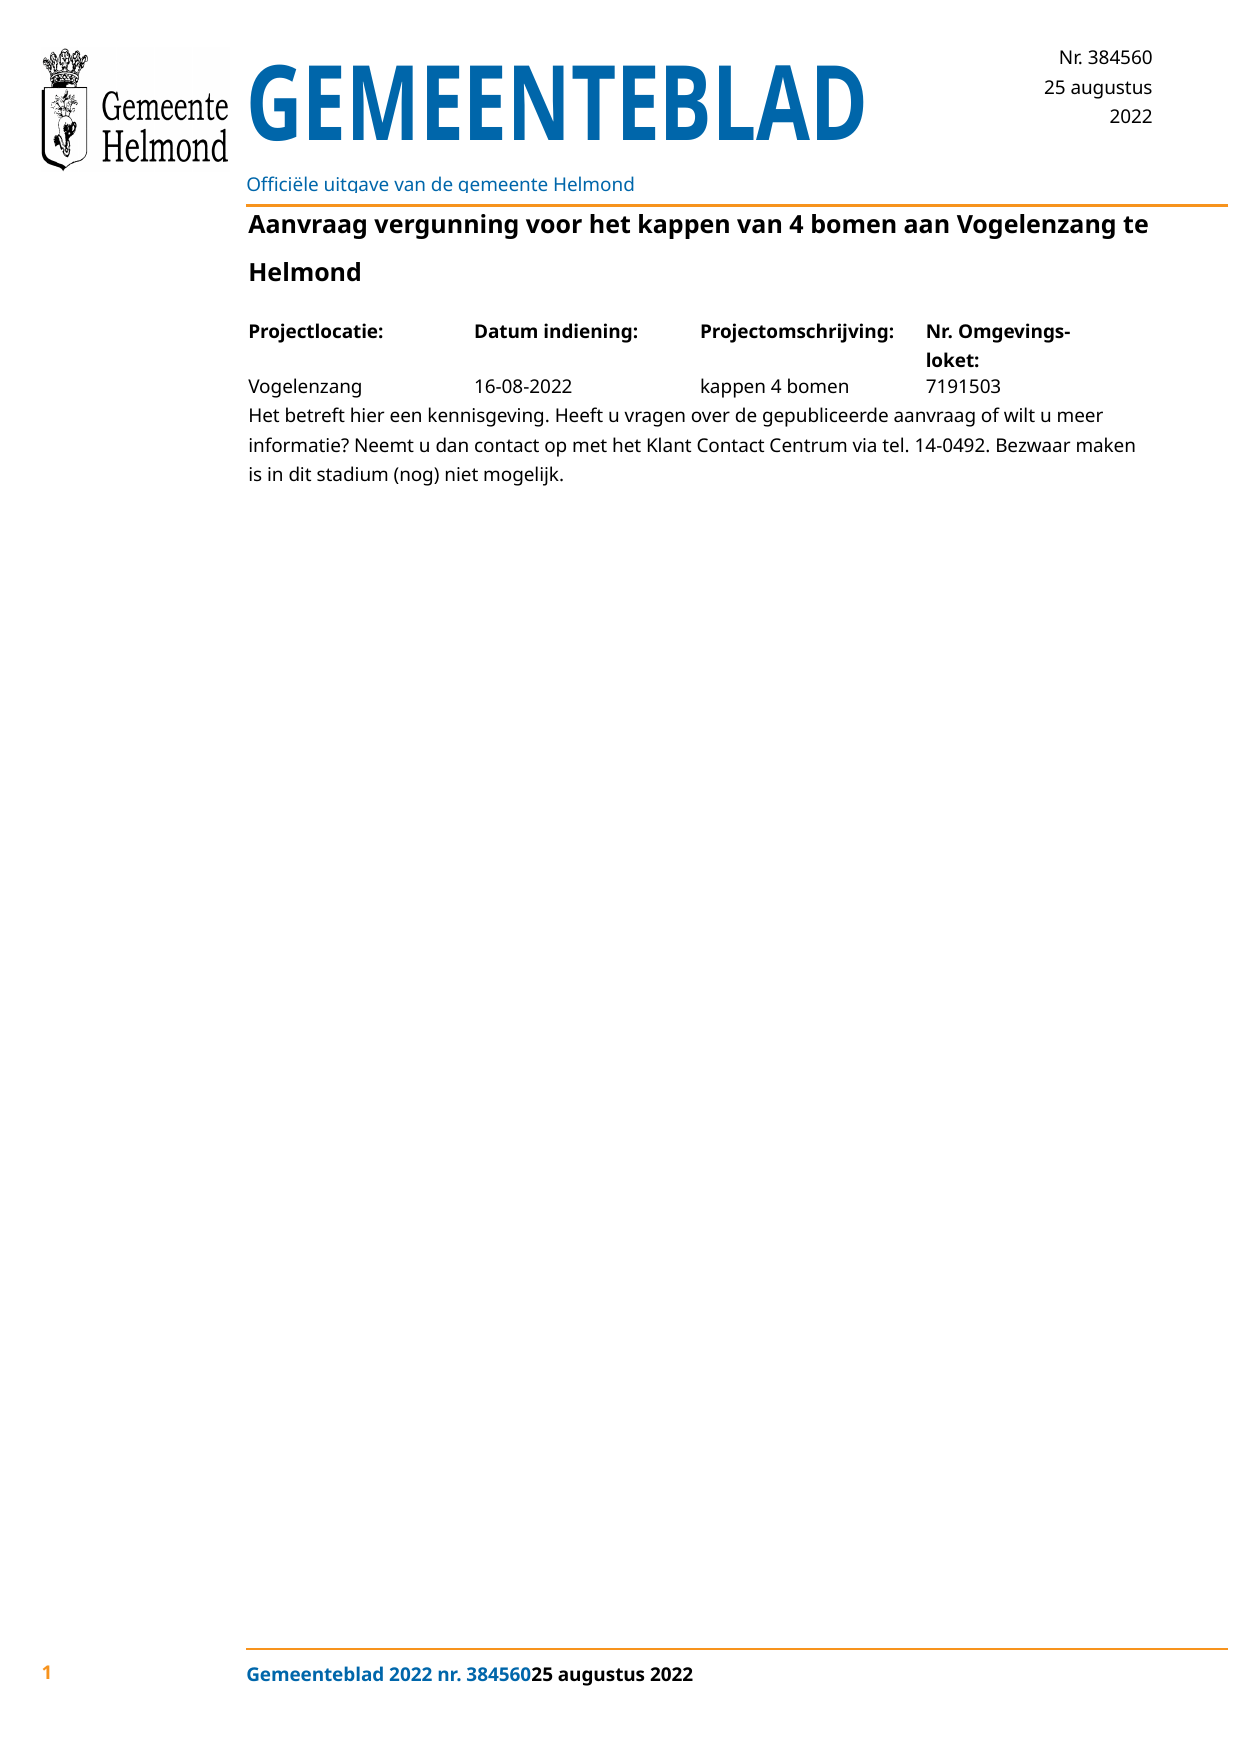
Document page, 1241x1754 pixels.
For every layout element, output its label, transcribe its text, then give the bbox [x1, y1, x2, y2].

picture [41, 47, 231, 172]
table_cell Vogelenzang [248, 373, 474, 399]
table_header Nr. Omgevings- loket: [926, 318, 1152, 373]
table_cell kappen 4 bomen [700, 373, 926, 399]
text Aanvraag vergunning voor het kappen van 4 bomen aan Vogelenzang te Helmond [248, 207, 1152, 288]
table_header Projectlocatie: [248, 318, 474, 373]
text Het betreft hier een kennisgeving. Heeft u vragen over de gepubliceerde aanvraag of wilt u meer informatie? Neemt u dan contact op met het Klant Contact Centrum via tel. 14-0492. Bezwaar maken is in dit stadium (nog) niet mogelijk. [248, 402, 1152, 487]
table_header Datum indiening: [474, 318, 700, 373]
table_header Projectomschrijving: [700, 318, 926, 373]
table_cell 16-08-2022 [474, 373, 700, 399]
table_cell 7191503 [926, 373, 1152, 399]
